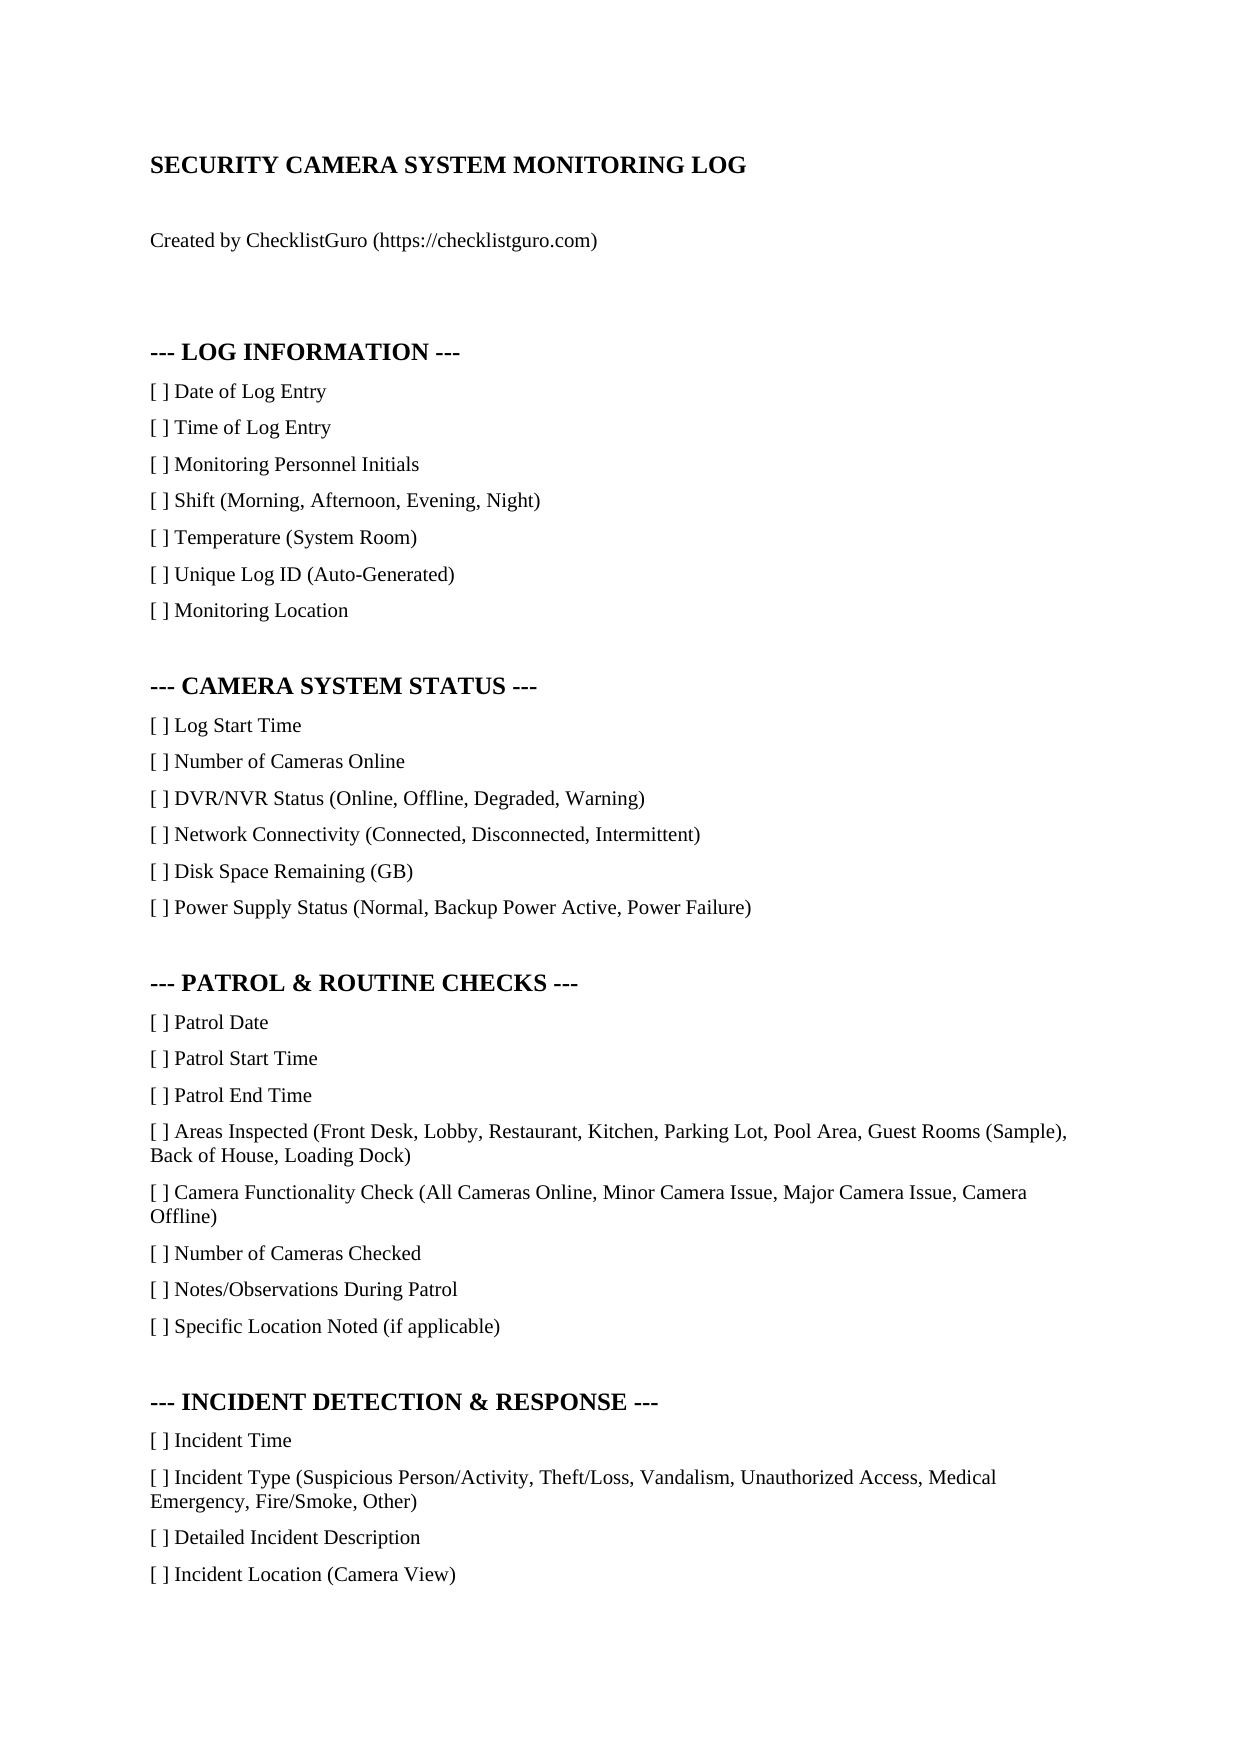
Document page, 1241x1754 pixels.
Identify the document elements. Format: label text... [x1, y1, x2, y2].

text [ ] Log Start Time [150, 712, 1090, 737]
text [ ] Temperature (System Room) [150, 525, 1090, 549]
text [ ] Network Connectivity (Connected, Disconnected, Intermittent) [150, 822, 1090, 846]
text [ ] Specific Location Noted (if applicable) [150, 1314, 1090, 1338]
text [ ] Notes/Observations During Patrol [150, 1277, 1090, 1301]
text [ ] Power Supply Status (Normal, Backup Power Active, Power Failure) [150, 895, 1090, 919]
text [ ] Number of Cameras Online [150, 749, 1090, 773]
text [ ] Patrol End Time [150, 1083, 1090, 1107]
text [ ] Camera Functionality Check (All Cameras Online, Minor Camera Issue, Major Camera Issue, Camera Offline) [150, 1180, 1090, 1228]
text [ ] Date of Log Entry [150, 379, 1090, 403]
text [ ] Time of Log Entry [150, 415, 1090, 439]
text [ ] Number of Cameras Checked [150, 1241, 1090, 1265]
text [ ] Patrol Start Time [150, 1046, 1090, 1070]
text Created by ChecklistGuro (https://checklistguro.com) [150, 228, 1090, 252]
text [ ] DVR/NVR Status (Online, Offline, Degraded, Warning) [150, 786, 1090, 810]
text [ ] Detailed Incident Description [150, 1525, 1090, 1549]
text [ ] Incident Location (Camera View) [150, 1562, 1090, 1586]
text [ ] Shift (Morning, Afternoon, Evening, Night) [150, 488, 1090, 512]
text --- LOG INFORMATION --- [150, 337, 1090, 366]
text [ ] Disk Space Remaining (GB) [150, 859, 1090, 883]
text SECURITY CAMERA SYSTEM MONITORING LOG [150, 150, 1090, 179]
text [ ] Unique Log ID (Auto-Generated) [150, 562, 1090, 586]
text [ ] Incident Type (Suspicious Person/Activity, Theft/Loss, Vandalism, Unauthorized Access, Medical Emergency, Fire/Smoke, Other) [150, 1465, 1090, 1513]
text [ ] Areas Inspected (Front Desk, Lobby, Restaurant, Kitchen, Parking Lot, Pool Area, Guest Rooms (Sample), Back of House, Loading Dock) [150, 1119, 1090, 1167]
text [ ] Monitoring Location [150, 598, 1090, 622]
text [ ] Monitoring Personnel Initials [150, 452, 1090, 476]
text [ ] Patrol Date [150, 1010, 1090, 1034]
text --- INCIDENT DETECTION & RESPONSE --- [150, 1387, 1090, 1416]
text [ ] Incident Time [150, 1428, 1090, 1452]
text --- CAMERA SYSTEM STATUS --- [150, 671, 1090, 700]
text --- PATROL & ROUTINE CHECKS --- [150, 968, 1090, 997]
